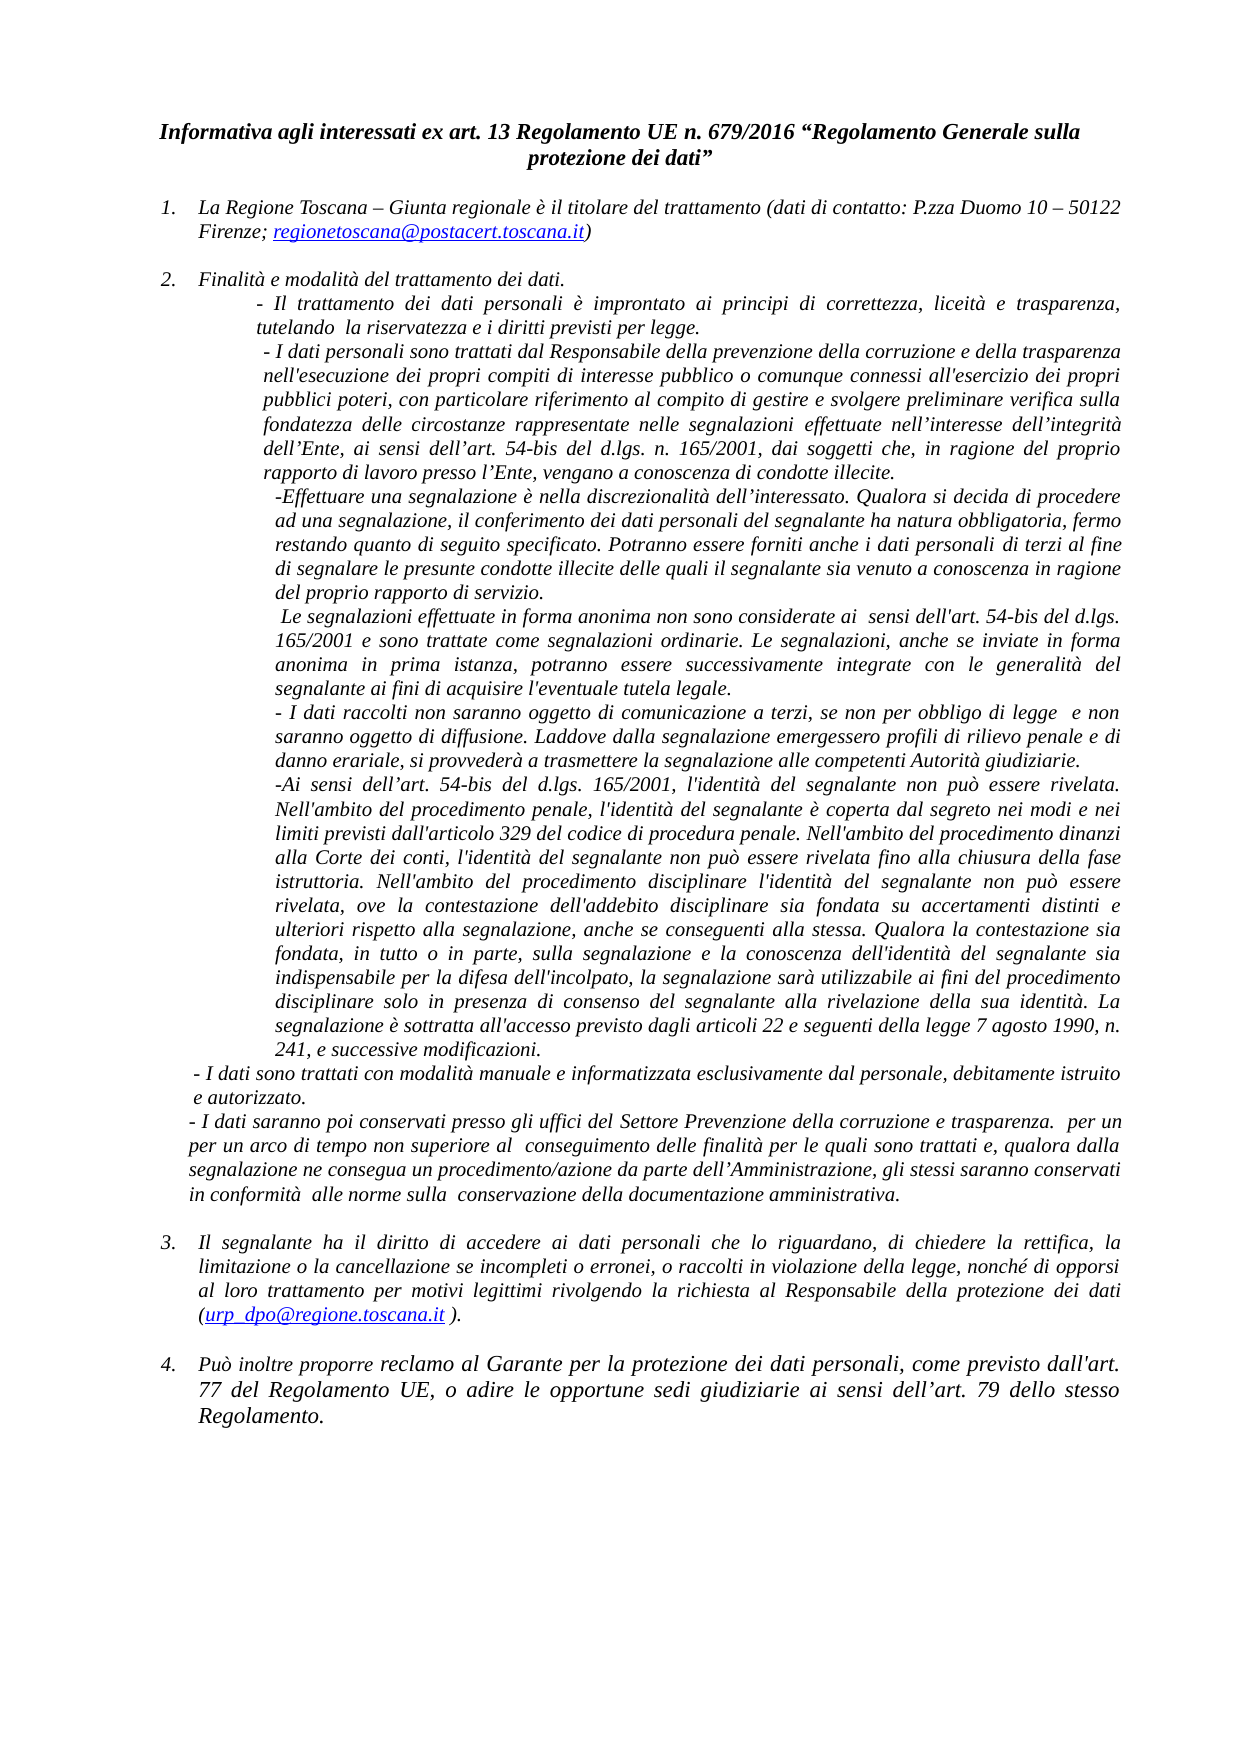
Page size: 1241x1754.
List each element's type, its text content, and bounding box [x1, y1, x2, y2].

text - I dati personali sono trattati dal Responsabile della prevenzione della corruzione e della trasparenza nell'esecuzione dei propri compiti di interesse pubblico o comunque connessi all'esercizio dei propri pubblici poteri, con particolare riferimento al compito di gestire e svolgere preliminare verifica sulla fondatezza delle circostanze rappresentate nelle segnalazioni effettuate nell’interesse dell’integrità dell’Ente, ai sensi dell’art. 54-bis del d.lgs. n. 165/2001, dai soggetti che, in ragione del proprio rapporto di lavoro presso l’Ente, vengano a conoscenza di condotte illecite. [263, 339, 1122, 484]
text -Effettuare una segnalazione è nella discrezionalità dell’interessato. Qualora si decida di procedere ad una segnalazione, il conferimento dei dati personali del segnalante ha natura obbligatoria, fermo restando quanto di seguito specificato. Potranno essere forniti anche i dati personali di terzi al fine di segnalare le presunte condotte illecite delle quali il segnalante sia venuto a conoscenza in ragione del proprio rapporto di servizio. [275, 484, 1122, 604]
text Informativa agli interessati ex art. 13 Regolamento UE n. 679/2016 “Regolamento Generale sulla protezione dei dati” [118, 118, 1122, 171]
list Finalità e modalità del trattamento dei dati. [198, 267, 1122, 291]
list Può inoltre proporre reclamo al Garante per la protezione dei dati personali, come previsto dall'art. 77 del Regolamento UE, o adire le opportune sedi giudiziarie ai sensi dell’art. 79 dello stesso Regolamento. [161, 1350, 1122, 1429]
text - Il trattamento dei dati personali è improntato ai principi di correttezza, liceità e trasparenza, tutelando la riservatezza e i diritti previsti per legge. [256, 291, 1122, 339]
text - I dati sono trattati con modalità manuale e informatizzata esclusivamente dal personale, debitamente istruito e autorizzato. [176, 1061, 1122, 1109]
text - I dati saranno poi conservati presso gli uffici del Settore Prevenzione della corruzione e trasparenza. per un per un arco di tempo non superiore al conseguimento delle finalità per le quali sono trattati e, qualora dalla segnalazione ne consegua un procedimento/azione da parte dell’Amministrazione, gli stessi saranno conservati in conformità alle norme sulla conservazione della documentazione amministrativa. [188, 1109, 1122, 1206]
list Il segnalante ha il diritto di accedere ai dati personali che lo riguardano, di chiedere la rettifica, la limitazione o la cancellazione se incompleti o erronei, o raccolti in violazione della legge, nonché di opporsi al loro trattamento per motivi legittimi rivolgendo la richiesta al Responsabile della protezione dei dati (urp_dpo@regione.toscana.it ). [161, 1229, 1122, 1326]
list La Regione Toscana – Giunta regionale è il titolare del trattamento (dati di contatto: P.zza Duomo 10 – 50122 Firenze; regionetoscana@postacert.toscana.it) [161, 195, 1122, 243]
text -Ai sensi dell’art. 54-bis del d.lgs. 165/2001, l'identità del segnalante non può essere rivelata. Nell'ambito del procedimento penale, l'identità del segnalante è coperta dal segreto nei modi e nei limiti previsti dall'articolo 329 del codice di procedura penale. Nell'ambito del procedimento dinanzi alla Corte dei conti, l'identità del segnalante non può essere rivelata fino alla chiusura della fase istruttoria. Nell'ambito del procedimento disciplinare l'identità del segnalante non può essere rivelata, ove la contestazione dell'addebito disciplinare sia fondata su accertamenti distinti e ulteriori rispetto alla segnalazione, anche se conseguenti alla stessa. Qualora la contestazione sia fondata, in tutto o in parte, sulla segnalazione e la conoscenza dell'identità del segnalante sia indispensabile per la difesa dell'incolpato, la segnalazione sarà utilizzabile ai fini del procedimento disciplinare solo in presenza di consenso del segnalante alla rivelazione della sua identità. La segnalazione è sottratta all'accesso previsto dagli articoli 22 e seguenti della legge 7 agosto 1990, n. 241, e successive modificazioni. [275, 772, 1122, 1061]
text - I dati raccolti non saranno oggetto di comunicazione a terzi, se non per obbligo di legge e non saranno oggetto di diffusione. Laddove dalla segnalazione emergessero profili di rilievo penale e di danno erariale, si provvederà a trasmettere la segnalazione alle competenti Autorità giudiziarie. [275, 700, 1122, 772]
text Le segnalazioni effettuate in forma anonima non sono considerate ai sensi dell'art. 54-bis del d.lgs. 165/2001 e sono trattate come segnalazioni ordinarie. Le segnalazioni, anche se inviate in forma anonima in prima istanza, potranno essere successivamente integrate con le generalità del segnalante ai fini di acquisire l'eventuale tutela legale. [275, 604, 1122, 700]
